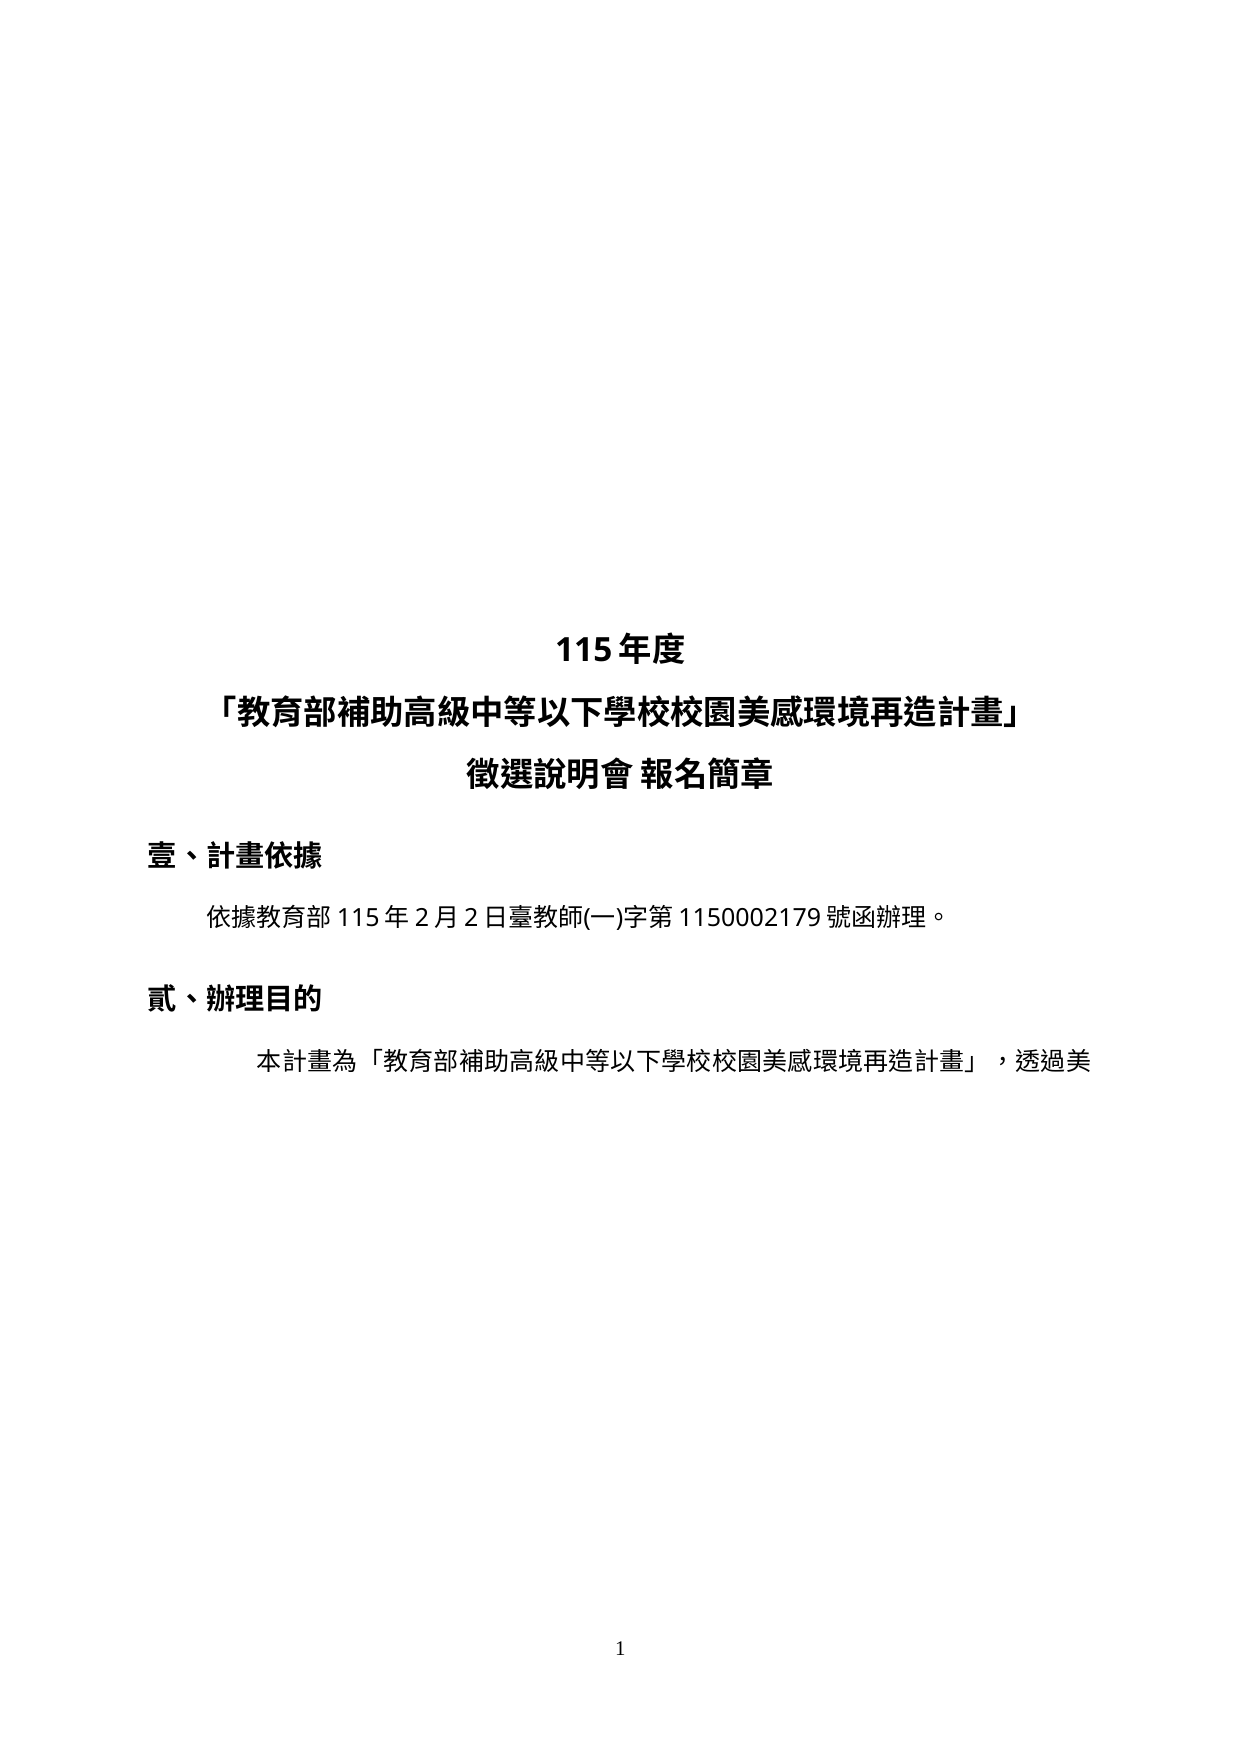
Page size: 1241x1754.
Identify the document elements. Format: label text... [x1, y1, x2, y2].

text 貳、辦理目的 [148, 955, 1092, 1018]
text 壹、計畫依據 [148, 812, 1092, 874]
text 依據教育部115年2月2日臺教師(一)字第1150002179號函辦理。 [207, 874, 1092, 937]
text 115年度 [148, 605, 1092, 668]
text 本計畫為「教育部補助高級中等以下學校校園美感環境再造計畫」，透過美 [207, 1018, 1092, 1080]
text 「教育部補助高級中等以下學校校園美感環境再造計畫」 [148, 668, 1092, 730]
text 徵選說明會 報名簡章 [148, 730, 1092, 793]
